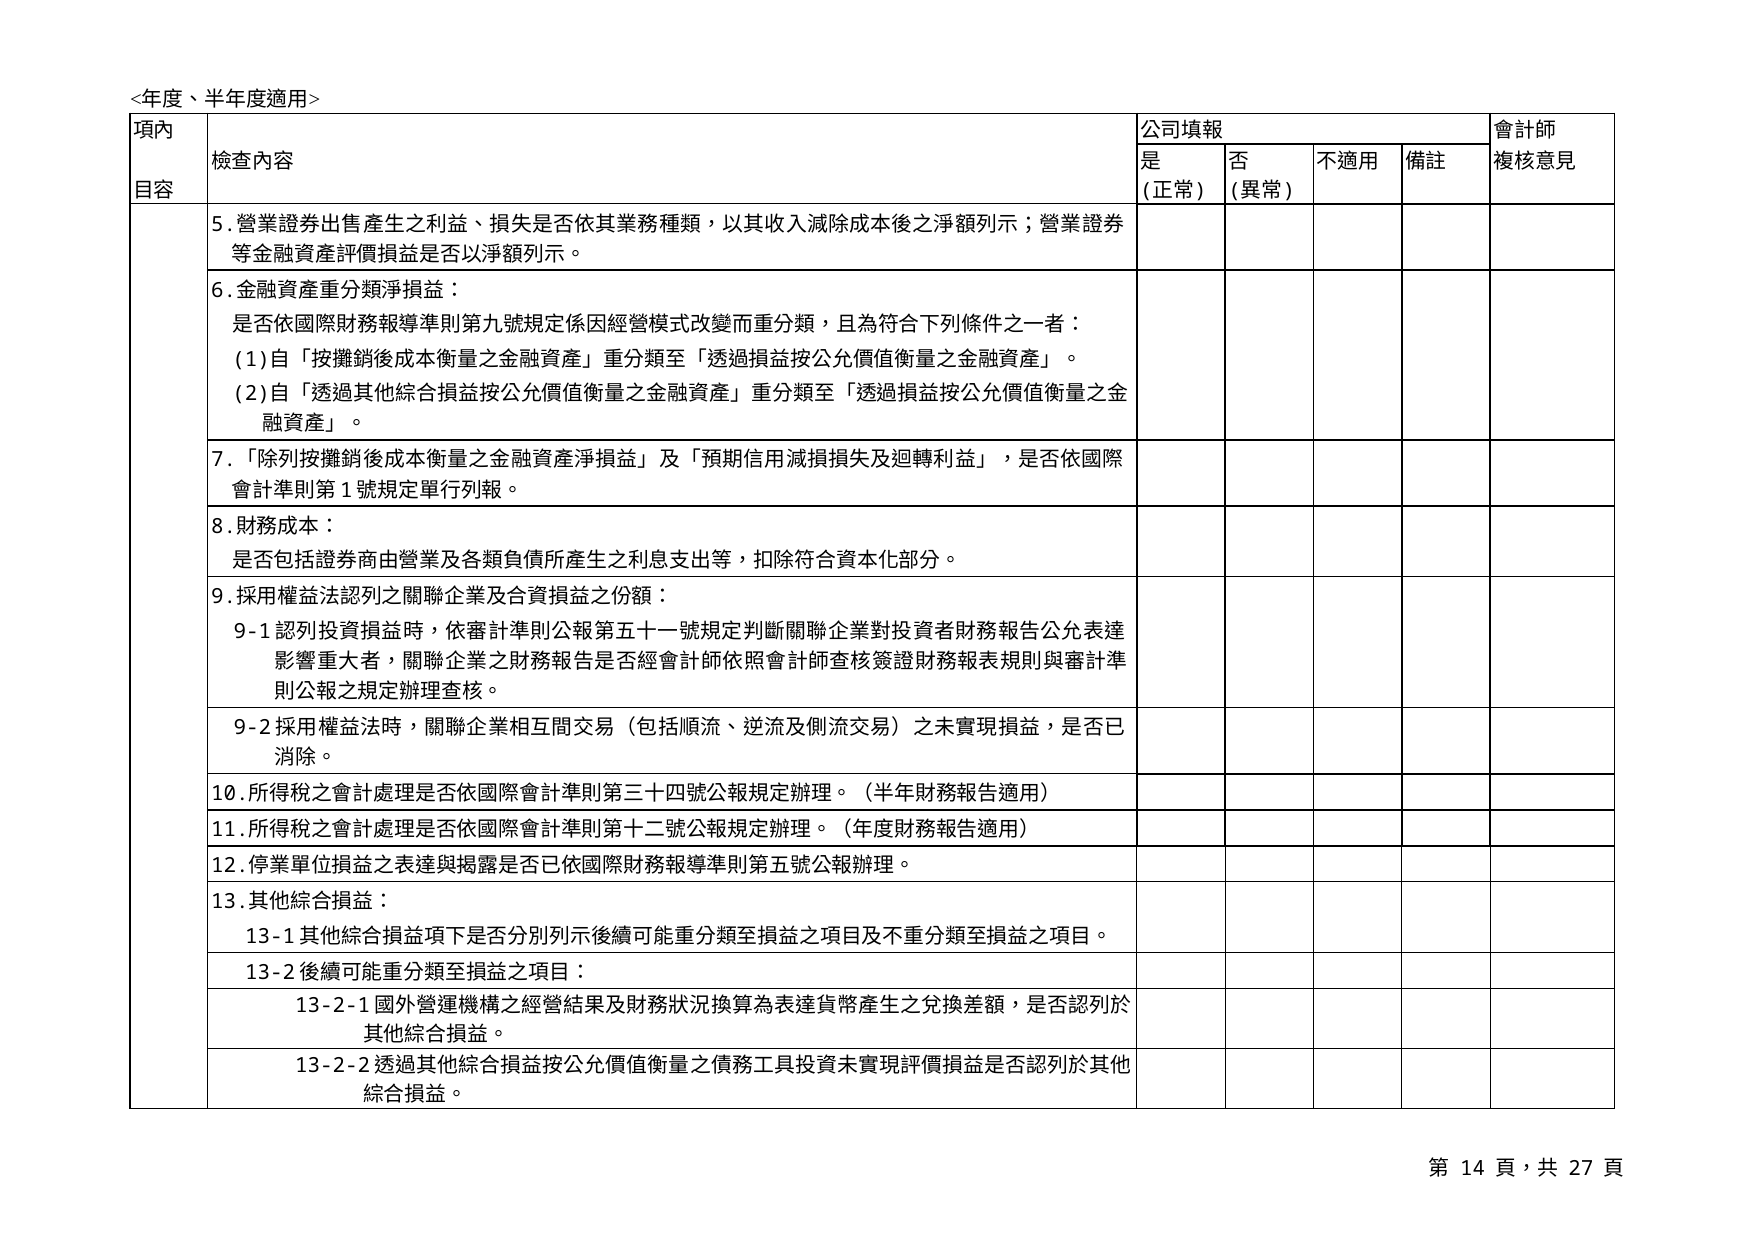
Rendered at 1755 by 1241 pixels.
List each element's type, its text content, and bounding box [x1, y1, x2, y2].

table_cell [1491, 775, 1614, 809]
table_cell [1314, 989, 1401, 1047]
table_cell 是 (正常) [1138, 145, 1224, 203]
table_cell [1138, 441, 1224, 505]
table_cell [1314, 577, 1401, 707]
table_cell [1314, 953, 1401, 988]
table_cell [1137, 989, 1225, 1047]
table_cell [1314, 708, 1401, 773]
table_cell [1137, 1049, 1225, 1107]
table_cell [1138, 708, 1224, 773]
table_cell 檢查內容 [208, 143, 1136, 203]
table_cell [1403, 205, 1489, 269]
table_cell [1402, 953, 1490, 988]
table_header 公司填報 [1138, 114, 1489, 143]
table_cell 9-2採用權益法時，關聯企業相互間交易（包括順流、逆流及側流交易）之未實現損益，是否已消除。 [208, 708, 1136, 773]
table_cell [1226, 441, 1313, 505]
table_cell [1314, 847, 1401, 881]
table_cell 8.財務成本： 是否包括證券商由營業及各類負債所產生之利息支出等，扣除符合資本化部分。 [208, 507, 1136, 576]
table_header [208, 114, 1136, 143]
table_cell [1138, 811, 1224, 845]
table_cell [1137, 882, 1225, 952]
table_cell [1403, 708, 1489, 773]
table_cell [1403, 775, 1489, 809]
table_cell [1491, 953, 1614, 988]
table_cell [1314, 811, 1401, 845]
table_cell 11.所得稅之會計處理是否依國際會計準則第十二號公報規定辦理。（年度財務報告適用） [208, 811, 1136, 845]
table_cell [1402, 989, 1490, 1047]
table_cell 9.採用權益法認列之關聯企業及合資損益之份額： 9-1認列投資損益時，依審計準則公報第五十一號規定判斷關聯企業對投資者財務報告公允表達影響重大者，關聯企業之財務報告是否經會計師依照會計師查核簽證財務報表規則與審計準則公報之規定辦理查核。 [208, 577, 1136, 707]
table_cell 12.停業單位損益之表達與揭露是否已依國際財務報導準則第五號公報辦理。 [208, 847, 1136, 881]
table_cell [1226, 577, 1313, 707]
table_cell 13.其他綜合損益： 13-1其他綜合損益項下是否分別列示後續可能重分類至損益之項目及不重分類至損益之項目。 [208, 882, 1136, 952]
table_cell [1491, 1049, 1614, 1107]
table_cell [1138, 205, 1224, 269]
table_cell [1314, 441, 1401, 505]
table_cell [1403, 507, 1489, 576]
table_cell [1491, 507, 1614, 576]
table_cell [1314, 1049, 1401, 1107]
table_cell 備註 [1403, 145, 1489, 203]
table_cell [1403, 577, 1489, 707]
table_cell [1402, 1049, 1490, 1107]
table_cell [1491, 882, 1614, 952]
table_cell [1403, 811, 1489, 845]
table_cell [1491, 271, 1614, 439]
table_cell [1403, 271, 1489, 439]
table_cell [1314, 205, 1401, 269]
table_cell [1226, 271, 1313, 439]
table_cell [1226, 953, 1313, 988]
table_cell 10.所得稅之會計處理是否依國際會計準則第三十四號公報規定辦理。（半年財務報告適用） [208, 774, 1136, 809]
table_cell 13-2-2透過其他綜合損益按公允價值衡量之債務工具投資未實現評價損益是否認列於其他綜合損益。 [208, 1049, 1136, 1107]
table_cell 5.營業證券出售產生之利益、損失是否依其業務種類，以其收入減除成本後之淨額列示；營業證券等金融資產評價損益是否以淨額列示。 [208, 204, 1136, 269]
table_cell [1226, 708, 1313, 773]
table_cell [1138, 775, 1224, 809]
table_cell [131, 204, 207, 1107]
table_cell [1491, 811, 1614, 845]
table_cell [1491, 989, 1614, 1047]
table_header 會計師 [1491, 114, 1614, 143]
table_cell [1314, 882, 1401, 952]
table_cell [1314, 507, 1401, 576]
table_cell [1137, 847, 1225, 881]
table_cell [1138, 507, 1224, 576]
table_header 項內 [131, 114, 207, 143]
table_cell 目容 [131, 143, 207, 203]
table_cell [1491, 441, 1614, 505]
table_cell [1491, 708, 1614, 773]
table_cell [1226, 205, 1313, 269]
table_cell [1226, 882, 1313, 952]
table_cell [1402, 882, 1490, 952]
table_cell 13-2-1國外營運機構之經營結果及財務狀況換算為表達貨幣產生之兌換差額，是否認列於其他綜合損益。 [208, 989, 1136, 1047]
table_cell 7.「除列按攤銷後成本衡量之金融資產淨損益」及「預期信用減損損失及迴轉利益」，是否依國際會計準則第1號規定單行列報。 [208, 441, 1136, 505]
table_cell 13-2後續可能重分類至損益之項目： [208, 953, 1136, 988]
table_cell [1138, 577, 1224, 707]
table_cell [1491, 205, 1614, 269]
table_cell [1226, 507, 1313, 576]
table_cell [1491, 577, 1614, 707]
table_cell [1138, 271, 1224, 439]
table_cell [1314, 271, 1401, 439]
table_cell [1226, 775, 1313, 809]
table_cell 否 (異常) [1226, 145, 1313, 203]
table_cell 6.金融資產重分類淨損益： 是否依國際財務報導準則第九號規定係因經營模式改變而重分類，且為符合下列條件之一者： (1)自「按攤銷後成本衡量之金融資產」重分類至「透過損益按公允價值衡量之金融資產」。 (2)自「透過其他綜合損益按公允價值衡量之金融資產」重分類至「透過損益按公允價值衡量之金融資產」。 [208, 271, 1136, 439]
table_cell 不適用 [1314, 145, 1401, 203]
table_cell [1403, 441, 1489, 505]
table_cell [1314, 775, 1401, 809]
table_cell [1137, 953, 1225, 988]
table_cell [1226, 989, 1313, 1047]
table_cell [1402, 847, 1490, 881]
table_cell [1226, 1049, 1313, 1107]
table_cell 複核意見 [1491, 143, 1614, 203]
table_cell [1226, 811, 1313, 845]
table_cell [1226, 847, 1313, 881]
table_cell [1491, 847, 1614, 881]
